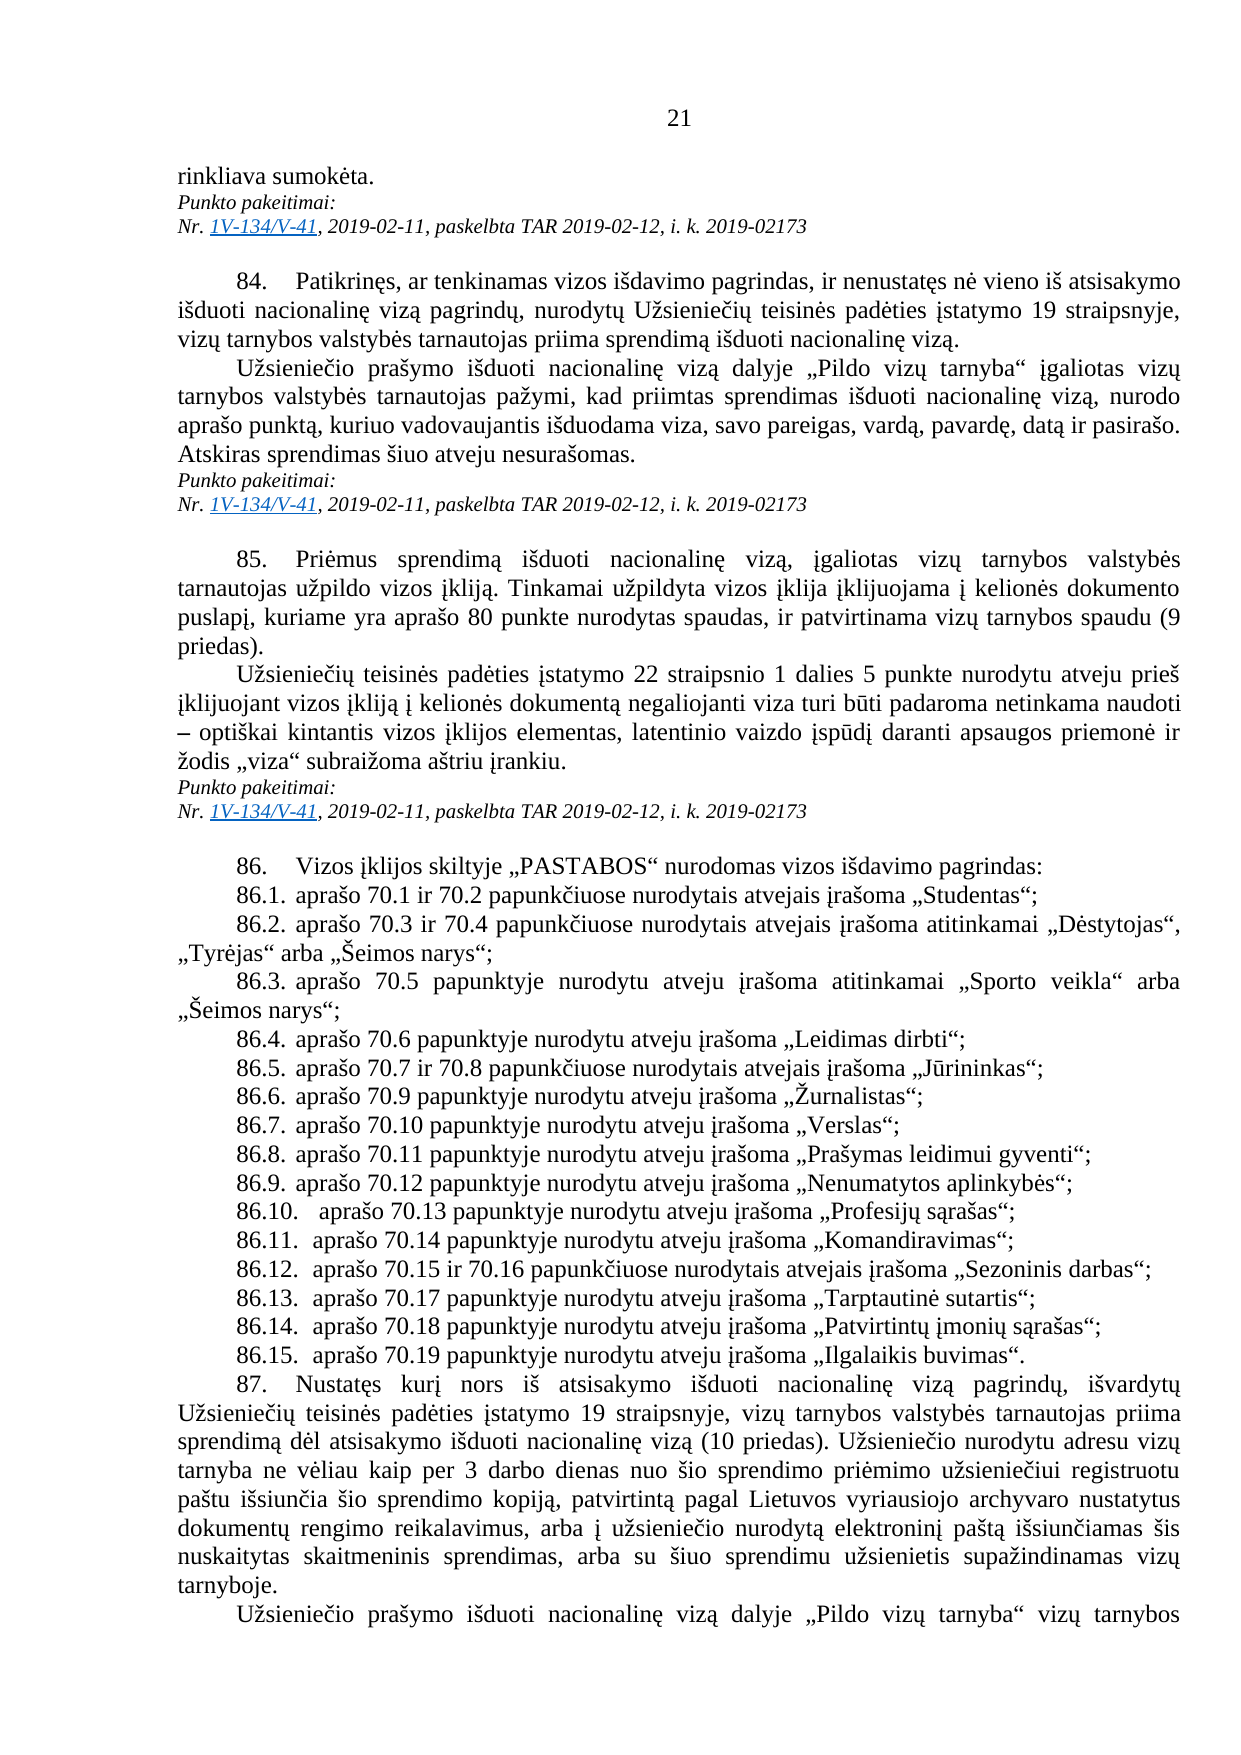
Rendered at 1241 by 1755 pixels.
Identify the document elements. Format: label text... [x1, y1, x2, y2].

text 84. Patikrinęs, ar tenkinamas vizos išdavimo pagrindas, ir nenustatęs nė vieno iš atsisakymo išduoti nacionalinę vizą pagrindų, nurodytų Užsieniečių teisinės padėties įstatymo 19 straipsnyje, vizų tarnybos valstybės tarnautojas priima sprendimą išduoti nacionalinę vizą. [177, 266, 1181, 353]
text 85. Priėmus sprendimą išduoti nacionalinę vizą, įgaliotas vizų tarnybos valstybės tarnautojas užpildo vizos įkliją. Tinkamai užpildyta vizos įklija įklijuojama į kelionės dokumento puslapį, kuriame yra aprašo 80 punkte nurodytas spaudas, ir patvirtinama vizų tarnybos spaudu (9 priedas). [177, 544, 1181, 659]
text Nr. 1V-134/V-41, 2019-02-11, paskelbta TAR 2019-02-12, i. k. 2019-02173 [177, 492, 1181, 516]
text 86.15. aprašo 70.19 papunktyje nurodytu atveju įrašoma „Ilgalaikis buvimas“. [177, 1340, 1181, 1369]
text 86.5. aprašo 70.7 ir 70.8 papunkčiuose nurodytais atvejais įrašoma „Jūrininkas“; [177, 1053, 1181, 1081]
text Užsieniečio prašymo išduoti nacionalinę vizą dalyje „Pildo vizų tarnyba“ vizų tarnybos [177, 1599, 1181, 1628]
text 86. Vizos įklijos skiltyje „PASTABOS“ nurodomas vizos išdavimo pagrindas: [177, 851, 1181, 880]
text 86.11. aprašo 70.14 papunktyje nurodytu atveju įrašoma „Komandiravimas“; [177, 1225, 1181, 1254]
text 86.7. aprašo 70.10 papunktyje nurodytu atveju įrašoma „Verslas“; [177, 1110, 1181, 1139]
text Nr. 1V-134/V-41, 2019-02-11, paskelbta TAR 2019-02-12, i. k. 2019-02173 [177, 214, 1181, 238]
text 86.10. aprašo 70.13 papunktyje nurodytu atveju įrašoma „Profesijų sąrašas“; [177, 1196, 1181, 1225]
text Punkto pakeitimai: [177, 189, 1181, 214]
text 86.13. aprašo 70.17 papunktyje nurodytu atveju įrašoma „Tarptautinė sutartis“; [177, 1283, 1181, 1311]
text Nr. 1V-134/V-41, 2019-02-11, paskelbta TAR 2019-02-12, i. k. 2019-02173 [177, 799, 1181, 823]
text 86.2. aprašo 70.3 ir 70.4 papunkčiuose nurodytais atvejais įrašoma atitinkamai „Dėstytojas“, „Tyrėjas“ arba „Šeimos narys“; [177, 909, 1181, 966]
text 86.12. aprašo 70.15 ir 70.16 papunkčiuose nurodytais atvejais įrašoma „Sezoninis darbas“; [177, 1254, 1181, 1283]
text Užsieniečio prašymo išduoti nacionalinę vizą dalyje „Pildo vizų tarnyba“ įgaliotas vizų tarnybos valstybės tarnautojas pažymi, kad priimtas sprendimas išduoti nacionalinę vizą, nurodo aprašo punktą, kuriuo vadovaujantis išduodama viza, savo pareigas, vardą, pavardę, datą ir pasirašo. Atskiras sprendimas šiuo atveju nesurašomas. [177, 353, 1181, 468]
text Punkto pakeitimai: [177, 468, 1181, 492]
text Punkto pakeitimai: [177, 774, 1181, 799]
text 86.6. aprašo 70.9 papunktyje nurodytu atveju įrašoma „Žurnalistas“; [177, 1081, 1181, 1110]
text rinkliava sumokėta. [177, 161, 1181, 189]
text 86.3. aprašo 70.5 papunktyje nurodytu atveju įrašoma atitinkamai „Sporto veikla“ arba „Šeimos narys“; [177, 966, 1181, 1024]
text 86.8. aprašo 70.11 papunktyje nurodytu atveju įrašoma „Prašymas leidimui gyventi“; [177, 1139, 1181, 1168]
text 87. Nustatęs kurį nors iš atsisakymo išduoti nacionalinę vizą pagrindų, išvardytų Užsieniečių teisinės padėties įstatymo 19 straipsnyje, vizų tarnybos valstybės tarnautojas priima sprendimą dėl atsisakymo išduoti nacionalinę vizą (10 priedas). Užsieniečio nurodytu adresu vizų tarnyba ne vėliau kaip per 3 darbo dienas nuo šio sprendimo priėmimo užsieniečiui registruotu paštu išsiunčia šio sprendimo kopiją, patvirtintą pagal Lietuvos vyriausiojo archyvaro nustatytus dokumentų rengimo reikalavimus, arba į užsieniečio nurodytą elektroninį paštą išsiunčiamas šis nuskaitytas skaitmeninis sprendimas, arba su šiuo sprendimu užsienietis supažindinamas vizų tarnyboje. [177, 1369, 1181, 1599]
text 86.14. aprašo 70.18 papunktyje nurodytu atveju įrašoma „Patvirtintų įmonių sąrašas“; [177, 1311, 1181, 1340]
text Užsieniečių teisinės padėties įstatymo 22 straipsnio 1 dalies 5 punkte nurodytu atveju prieš įklijuojant vizos įkliją į kelionės dokumentą negaliojanti viza turi būti padaroma netinkama naudoti – optiškai kintantis vizos įklijos elementas, latentinio vaizdo įspūdį daranti apsaugos priemonė ir žodis „viza“ subraižoma aštriu įrankiu. [177, 659, 1181, 774]
text 86.9. aprašo 70.12 papunktyje nurodytu atveju įrašoma „Nenumatytos aplinkybės“; [177, 1168, 1181, 1196]
text 86.4. aprašo 70.6 papunktyje nurodytu atveju įrašoma „Leidimas dirbti“; [177, 1024, 1181, 1053]
text 86.1. aprašo 70.1 ir 70.2 papunkčiuose nurodytais atvejais įrašoma „Studentas“; [177, 880, 1181, 909]
